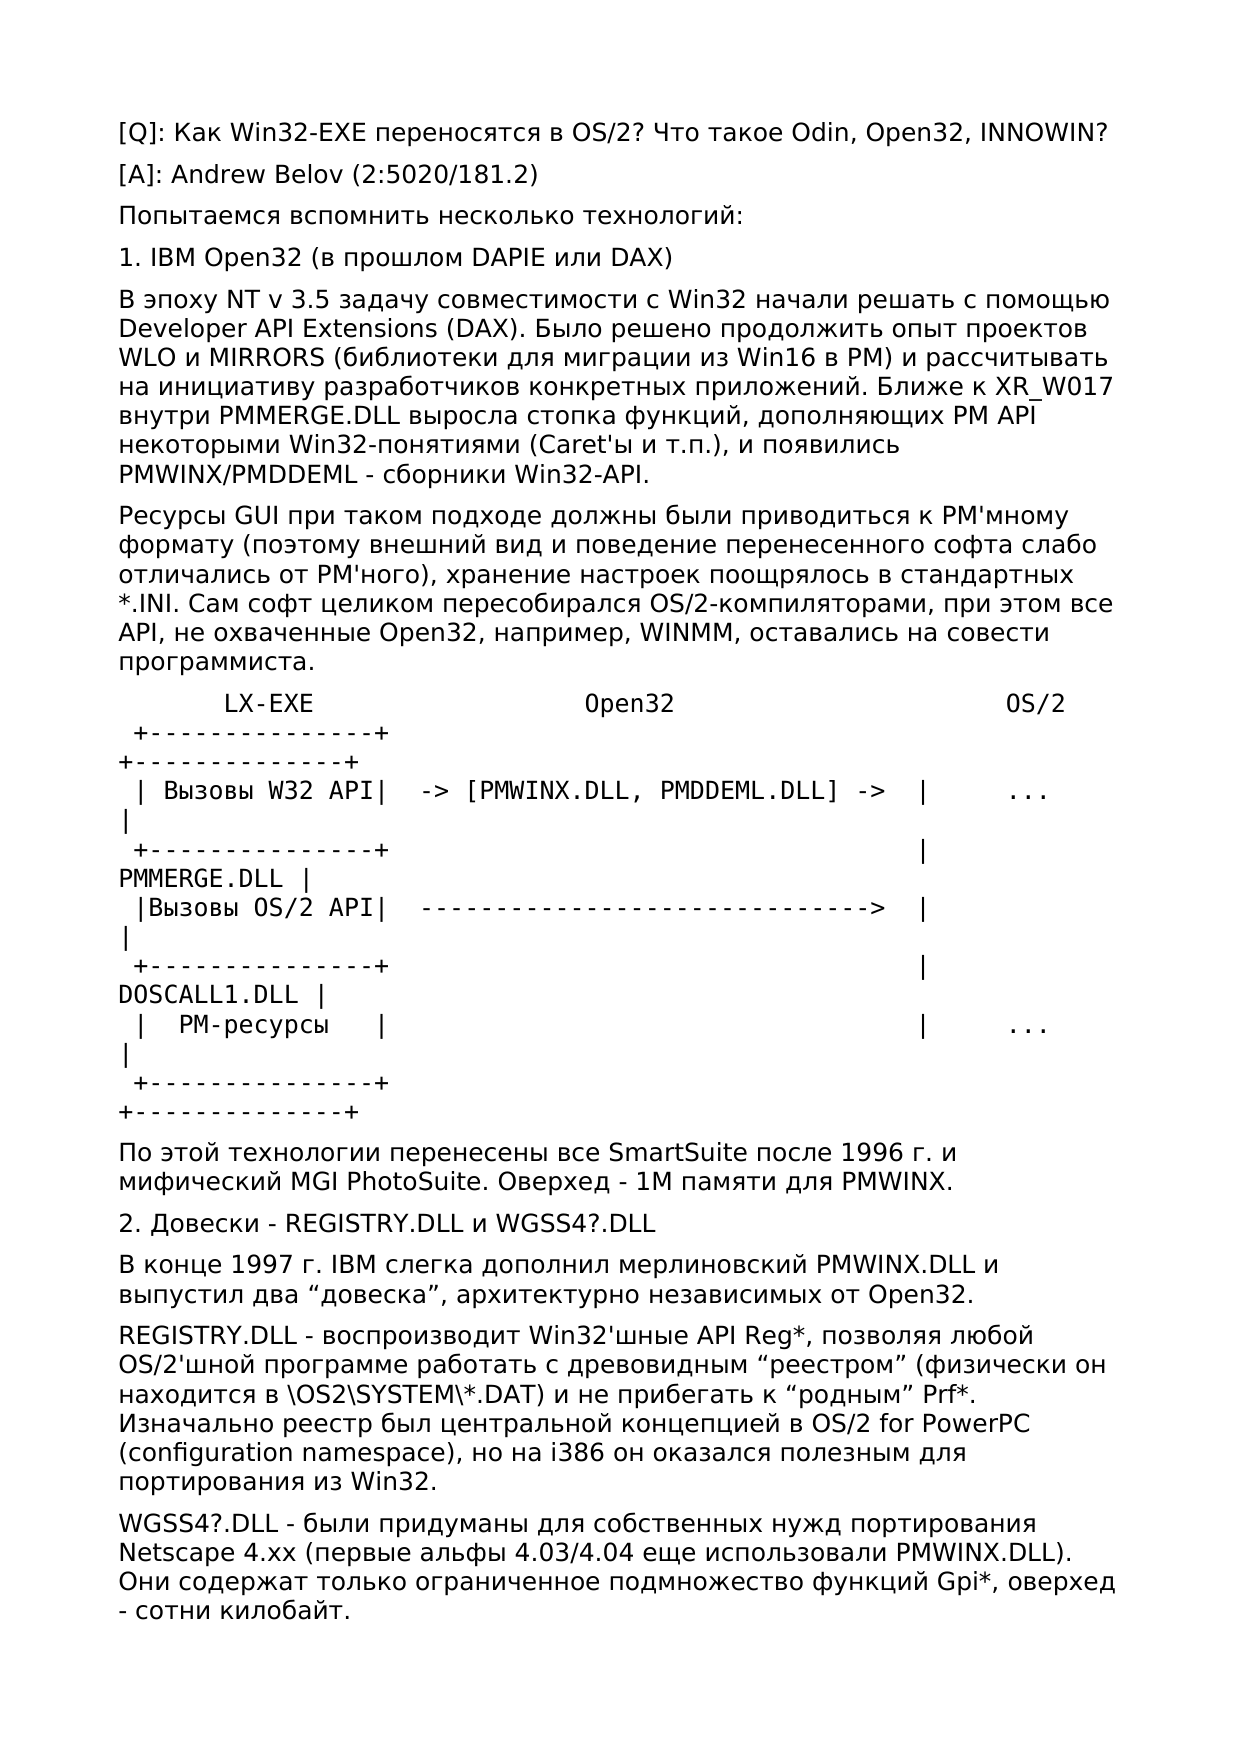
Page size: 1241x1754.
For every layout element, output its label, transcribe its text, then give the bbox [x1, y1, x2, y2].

text LX-EXE Open32 OS/2 +---------------+ +--------------+ | Вызовы W32 API| -> [PMWINX.DLL, PMDDEML.DLL] -> | ... | +---------------+ | PMMERGE.DLL | |Вызовы OS/2 API| ------------------------------> | | +---------------+ | DOSCALL1.DLL | | PM-ресурсы | | ... | +---------------+ +--------------+ [118, 689, 1122, 1126]
text В конце 1997 г. IBM слегка дополнил мерлиновский PMWINX.DLL и выпустил два “довеска”, архитектурно независимых от Open32. [118, 1251, 1122, 1309]
text WGSS4?.DLL - были придуманы для собственных нужд портирования Netscape 4.xx (первые альфы 4.03/4.04 еще использовали PMWINX.DLL). Они содержат только ограниченное подмножество функций Gpi*, оверхед - сотни килобайт. [118, 1509, 1122, 1626]
text REGISTRY.DLL - воспроизводит Win32'шные API Reg*, позволяя любой OS/2'шной программе работать с древовидным “реестром” (физически он находится в \OS2\SYSTEM\*.DAT) и не прибегать к “родным” Prf*. Изначально реестр был центральной концепцией в OS/2 for PowerPC (configuration namespace), но на i386 он оказался полезным для портирования из Win32. [118, 1322, 1122, 1497]
text Ресурсы GUI при таком подходе должны были приводиться к PM'мному формату (поэтому внешний вид и поведение перенесенного софта слабо отличались от PM'ного), хранение настроек поощрялось в стандартных *.INI. Сам софт целиком пересобирался OS/2-компиляторами, при этом все API, не охваченные Open32, например, WINMM, оставались на совести программиста. [118, 501, 1122, 676]
text Попытаемся вспомнить несколько технологий: [118, 201, 1122, 231]
text В эпоху NT v 3.5 задачу совместимости с Win32 начали решать с помощью Developer API Extensions (DAX). Было решено продолжить опыт проектов WLO и MIRRORS (библиотеки для миграции из Win16 в PM) и рассчитывать на инициативу разработчиков конкретных приложений. Ближе к XR_W017 внутри PMMERGE.DLL выросла стопка функций, дополняющих PM API некоторыми Win32-понятиями (Caret'ы и т.п.), и появились PMWINX/PMDDEML - сборники Win32-API. [118, 285, 1122, 489]
text [A]: Andrew Belov (2:5020/181.2) [118, 160, 1122, 189]
text 1. IBM Open32 (в прошлом DAPIE или DAX) [118, 243, 1122, 272]
text По этой технологии перенесены все SmartSuite после 1996 г. и мифический MGI PhotoSuite. Оверхед - 1M памяти для PMWINX. [118, 1138, 1122, 1197]
text 2. Довески - REGISTRY.DLL и WGSS4?.DLL [118, 1209, 1122, 1238]
text [Q]: Как Win32-EXE переносятся в OS/2? Что такое Odin, Open32, INNOWIN? [118, 118, 1122, 147]
